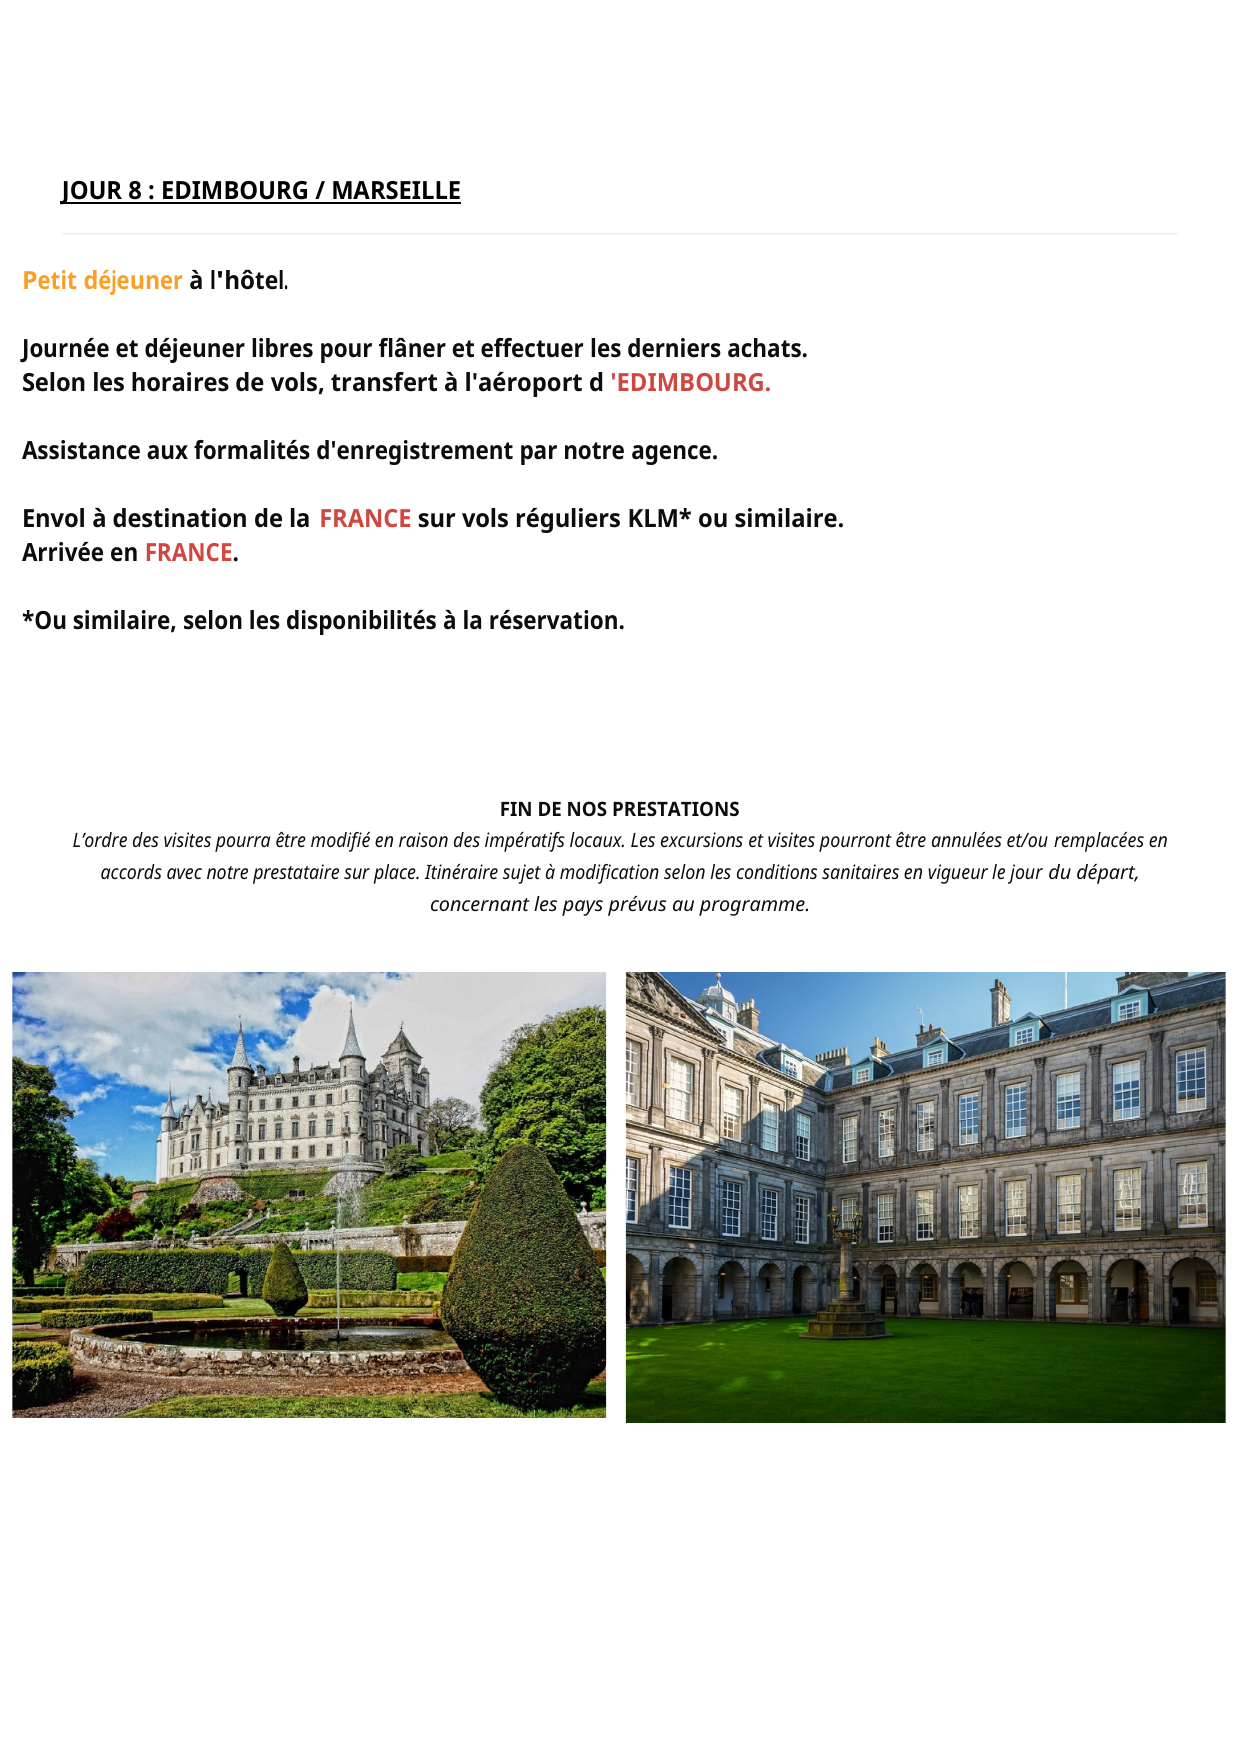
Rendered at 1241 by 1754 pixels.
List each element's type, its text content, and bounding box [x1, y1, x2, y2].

text *Ou similaire, selon les disponibilités à la réservation. [22, 603, 1218, 637]
picture [625, 972, 1226, 1423]
text Journée et déjeuner libres pour flâner et effectuer les derniers achats. [22, 331, 1218, 364]
text Selon les horaires de vols, transfert à l'aéroport d 'EDIMBOURG. [22, 364, 1218, 399]
text FIN DE NOS PRESTATIONS [150, 796, 1089, 823]
picture [12, 972, 607, 1418]
text Envol à destination de la FRANCE sur vols réguliers KLM* ou similaire. [22, 501, 1218, 535]
text Petit déjeuner à l'hôtel. [22, 262, 1218, 296]
subtitle JOUR 8 : EDIMBOURG / MARSEILLE [62, 173, 1240, 207]
text L’ordre des visites pourra être modifié en raison des impératifs locaux. Les excursions et visites pourront être annulées et/ou remplacées en accords avec notre prestataire sur place. Itinéraire sujet à modification selon les conditions sanitaires en vigueur le jour du départ, concernant les pays prévus au programme. [69, 827, 1171, 917]
text Assistance aux formalités d'enregistrement par notre agence. [22, 433, 1218, 467]
text Arrivée en FRANCE. [22, 535, 1218, 569]
